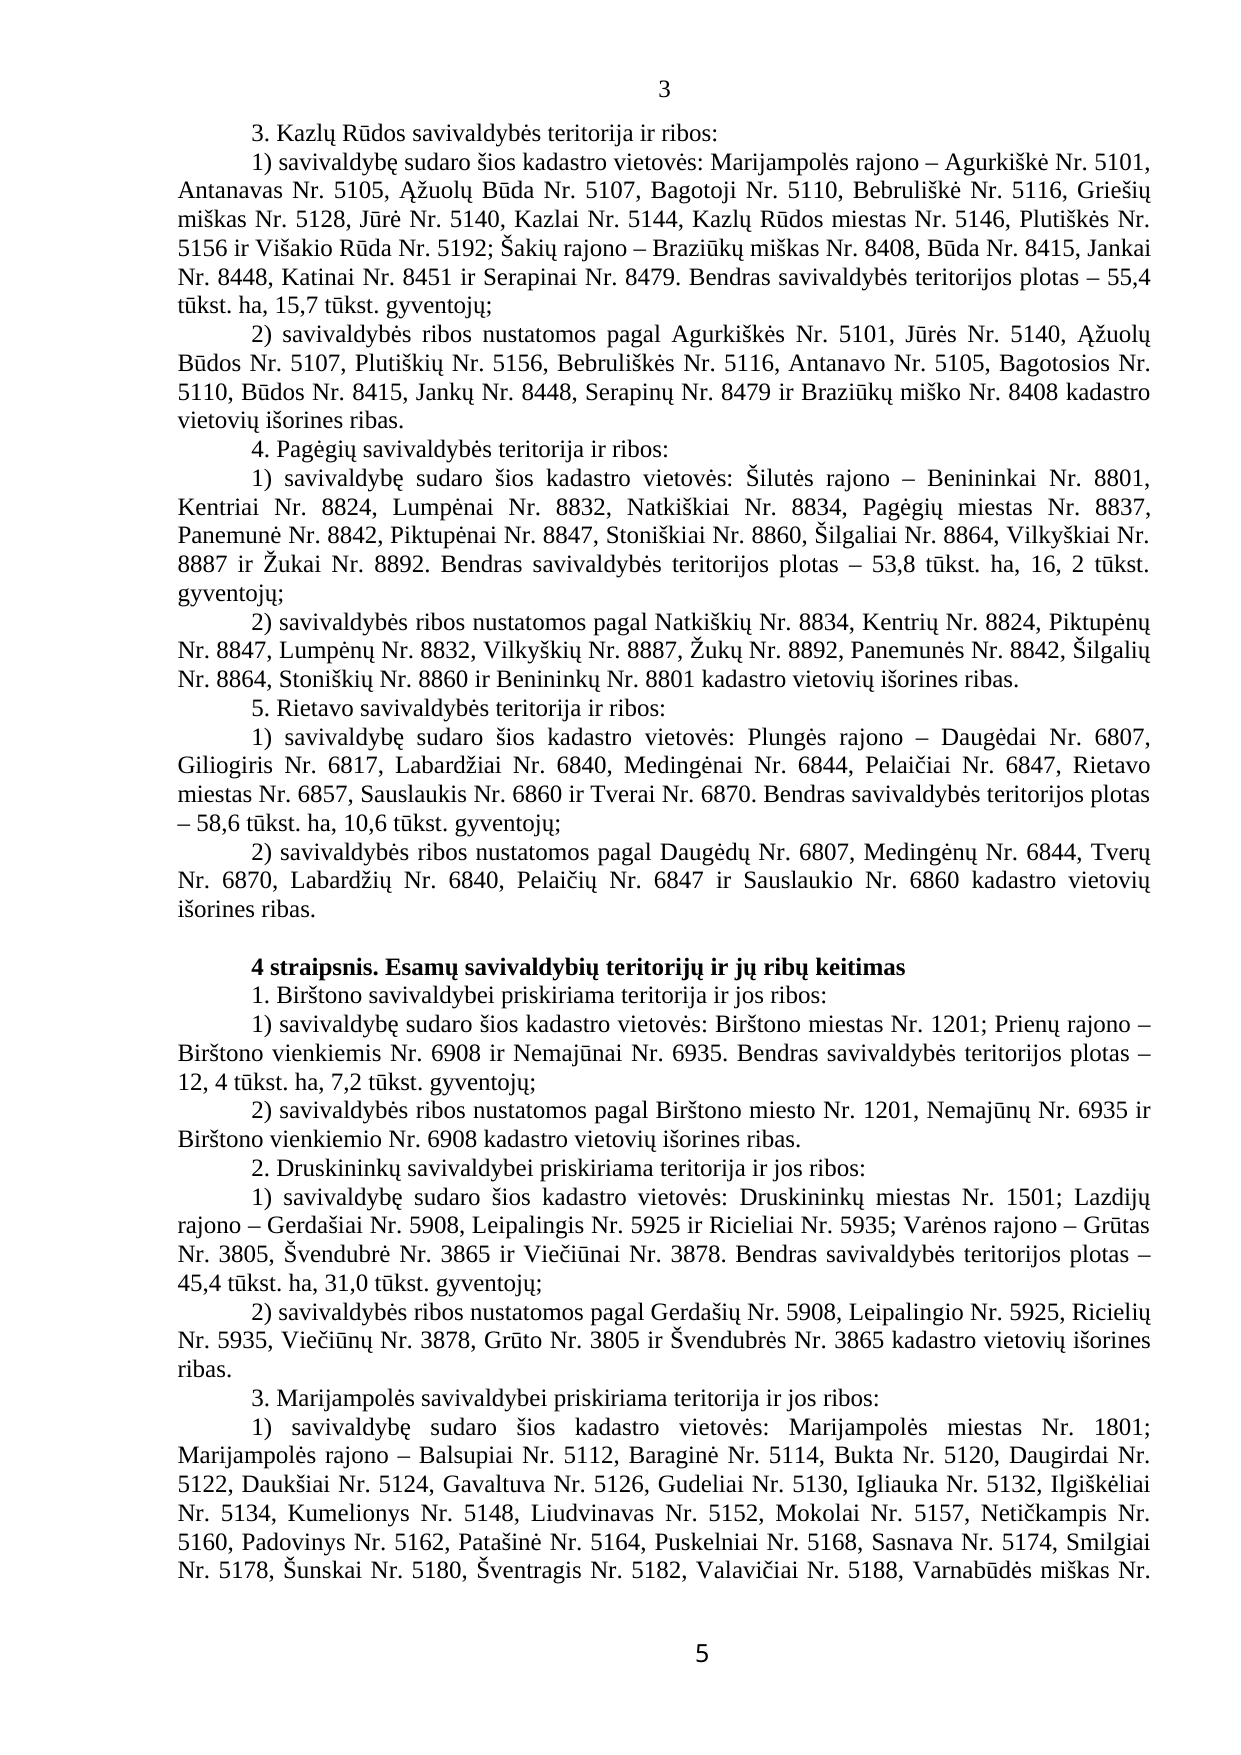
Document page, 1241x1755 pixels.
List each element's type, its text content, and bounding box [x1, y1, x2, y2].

text 3. Marijampolės savivaldybei priskiriama teritorija ir jos ribos: [177, 1383, 1152, 1412]
text 1) savivaldybę sudaro šios kadastro vietovės: Birštono miestas Nr. 1201; Prienų rajono – Birštono vienkiemis Nr. 6908 ir Nemajūnai Nr. 6935. Bendras savivaldybės teritorijos plotas – 12, 4 tūkst. ha, 7,2 tūkst. gyventojų; [177, 1009, 1152, 1096]
text 5. Rietavo savivaldybės teritorija ir ribos: [177, 693, 1152, 722]
text 2) savivaldybės ribos nustatomos pagal Agurkiškės Nr. 5101, Jūrės Nr. 5140, Ąžuolų Būdos Nr. 5107, Plutiškių Nr. 5156, Bebruliškės Nr. 5116, Antanavo Nr. 5105, Bagotosios Nr. 5110, Būdos Nr. 8415, Jankų Nr. 8448, Serapinų Nr. 8479 ir Braziūkų miško Nr. 8408 kadastro vietovių išorines ribas. [177, 319, 1152, 434]
text 1) savivaldybę sudaro šios kadastro vietovės: Marijampolės rajono – Agurkiškė Nr. 5101, Antanavas Nr. 5105, Ąžuolų Būda Nr. 5107, Bagotoji Nr. 5110, Bebruliškė Nr. 5116, Griešių miškas Nr. 5128, Jūrė Nr. 5140, Kazlai Nr. 5144, Kazlų Rūdos miestas Nr. 5146, Plutiškės Nr. 5156 ir Višakio Rūda Nr. 5192; Šakių rajono – Braziūkų miškas Nr. 8408, Būda Nr. 8415, Jankai Nr. 8448, Katinai Nr. 8451 ir Serapinai Nr. 8479. Bendras savivaldybės teritorijos plotas – 55,4 tūkst. ha, 15,7 tūkst. gyventojų; [177, 147, 1152, 319]
text 4 straipsnis. Esamų savivaldybių teritorijų ir jų ribų keitimas [177, 952, 1152, 981]
text 1. Birštono savivaldybei priskiriama teritorija ir jos ribos: [177, 981, 1152, 1009]
text 4. Pagėgių savivaldybės teritorija ir ribos: [177, 434, 1152, 463]
text 2) savivaldybės ribos nustatomos pagal Gerdašių Nr. 5908, Leipalingio Nr. 5925, Ricielių Nr. 5935, Viečiūnų Nr. 3878, Grūto Nr. 3805 ir Švendubrės Nr. 3865 kadastro vietovių išorines ribas. [177, 1297, 1152, 1383]
text 1) savivaldybę sudaro šios kadastro vietovės: Šilutės rajono – Benininkai Nr. 8801, Kentriai Nr. 8824, Lumpėnai Nr. 8832, Natkiškiai Nr. 8834, Pagėgių miestas Nr. 8837, Panemunė Nr. 8842, Piktupėnai Nr. 8847, Stoniškiai Nr. 8860, Šilgaliai Nr. 8864, Vilkyškiai Nr. 8887 ir Žukai Nr. 8892. Bendras savivaldybės teritorijos plotas – 53,8 tūkst. ha, 16, 2 tūkst. gyventojų; [177, 463, 1152, 607]
text 1) savivaldybę sudaro šios kadastro vietovės: Marijampolės miestas Nr. 1801; Marijampolės rajono – Balsupiai Nr. 5112, Baraginė Nr. 5114, Bukta Nr. 5120, Daugirdai Nr. 5122, Daukšiai Nr. 5124, Gavaltuva Nr. 5126, Gudeliai Nr. 5130, Igliauka Nr. 5132, Ilgiškėliai Nr. 5134, Kumelionys Nr. 5148, Liudvinavas Nr. 5152, Mokolai Nr. 5157, Netičkampis Nr. 5160, Padovinys Nr. 5162, Patašinė Nr. 5164, Puskelniai Nr. 5168, Sasnava Nr. 5174, Smilgiai Nr. 5178, Šunskai Nr. 5180, Šventragis Nr. 5182, Valavičiai Nr. 5188, Varnabūdės miškas Nr. [177, 1412, 1152, 1584]
text 2. Druskininkų savivaldybei priskiriama teritorija ir jos ribos: [177, 1153, 1152, 1182]
text 1) savivaldybę sudaro šios kadastro vietovės: Druskininkų miestas Nr. 1501; Lazdijų rajono – Gerdašiai Nr. 5908, Leipalingis Nr. 5925 ir Ricieliai Nr. 5935; Varėnos rajono – Grūtas Nr. 3805, Švendubrė Nr. 3865 ir Viečiūnai Nr. 3878. Bendras savivaldybės teritorijos plotas – 45,4 tūkst. ha, 31,0 tūkst. gyventojų; [177, 1182, 1152, 1297]
text 2) savivaldybės ribos nustatomos pagal Birštono miesto Nr. 1201, Nemajūnų Nr. 6935 ir Birštono vienkiemio Nr. 6908 kadastro vietovių išorines ribas. [177, 1096, 1152, 1153]
text 2) savivaldybės ribos nustatomos pagal Daugėdų Nr. 6807, Medingėnų Nr. 6844, Tverų Nr. 6870, Labardžių Nr. 6840, Pelaičių Nr. 6847 ir Sauslaukio Nr. 6860 kadastro vietovių išorines ribas. [177, 837, 1152, 923]
text 2) savivaldybės ribos nustatomos pagal Natkiškių Nr. 8834, Kentrių Nr. 8824, Piktupėnų Nr. 8847, Lumpėnų Nr. 8832, Vilkyškių Nr. 8887, Žukų Nr. 8892, Panemunės Nr. 8842, Šilgalių Nr. 8864, Stoniškių Nr. 8860 ir Benininkų Nr. 8801 kadastro vietovių išorines ribas. [177, 607, 1152, 693]
text 1) savivaldybę sudaro šios kadastro vietovės: Plungės rajono – Daugėdai Nr. 6807, Giliogiris Nr. 6817, Labardžiai Nr. 6840, Medingėnai Nr. 6844, Pelaičiai Nr. 6847, Rietavo miestas Nr. 6857, Sauslaukis Nr. 6860 ir Tverai Nr. 6870. Bendras savivaldybės teritorijos plotas – 58,6 tūkst. ha, 10,6 tūkst. gyventojų; [177, 722, 1152, 837]
text 3. Kazlų Rūdos savivaldybės teritorija ir ribos: [177, 118, 1152, 147]
